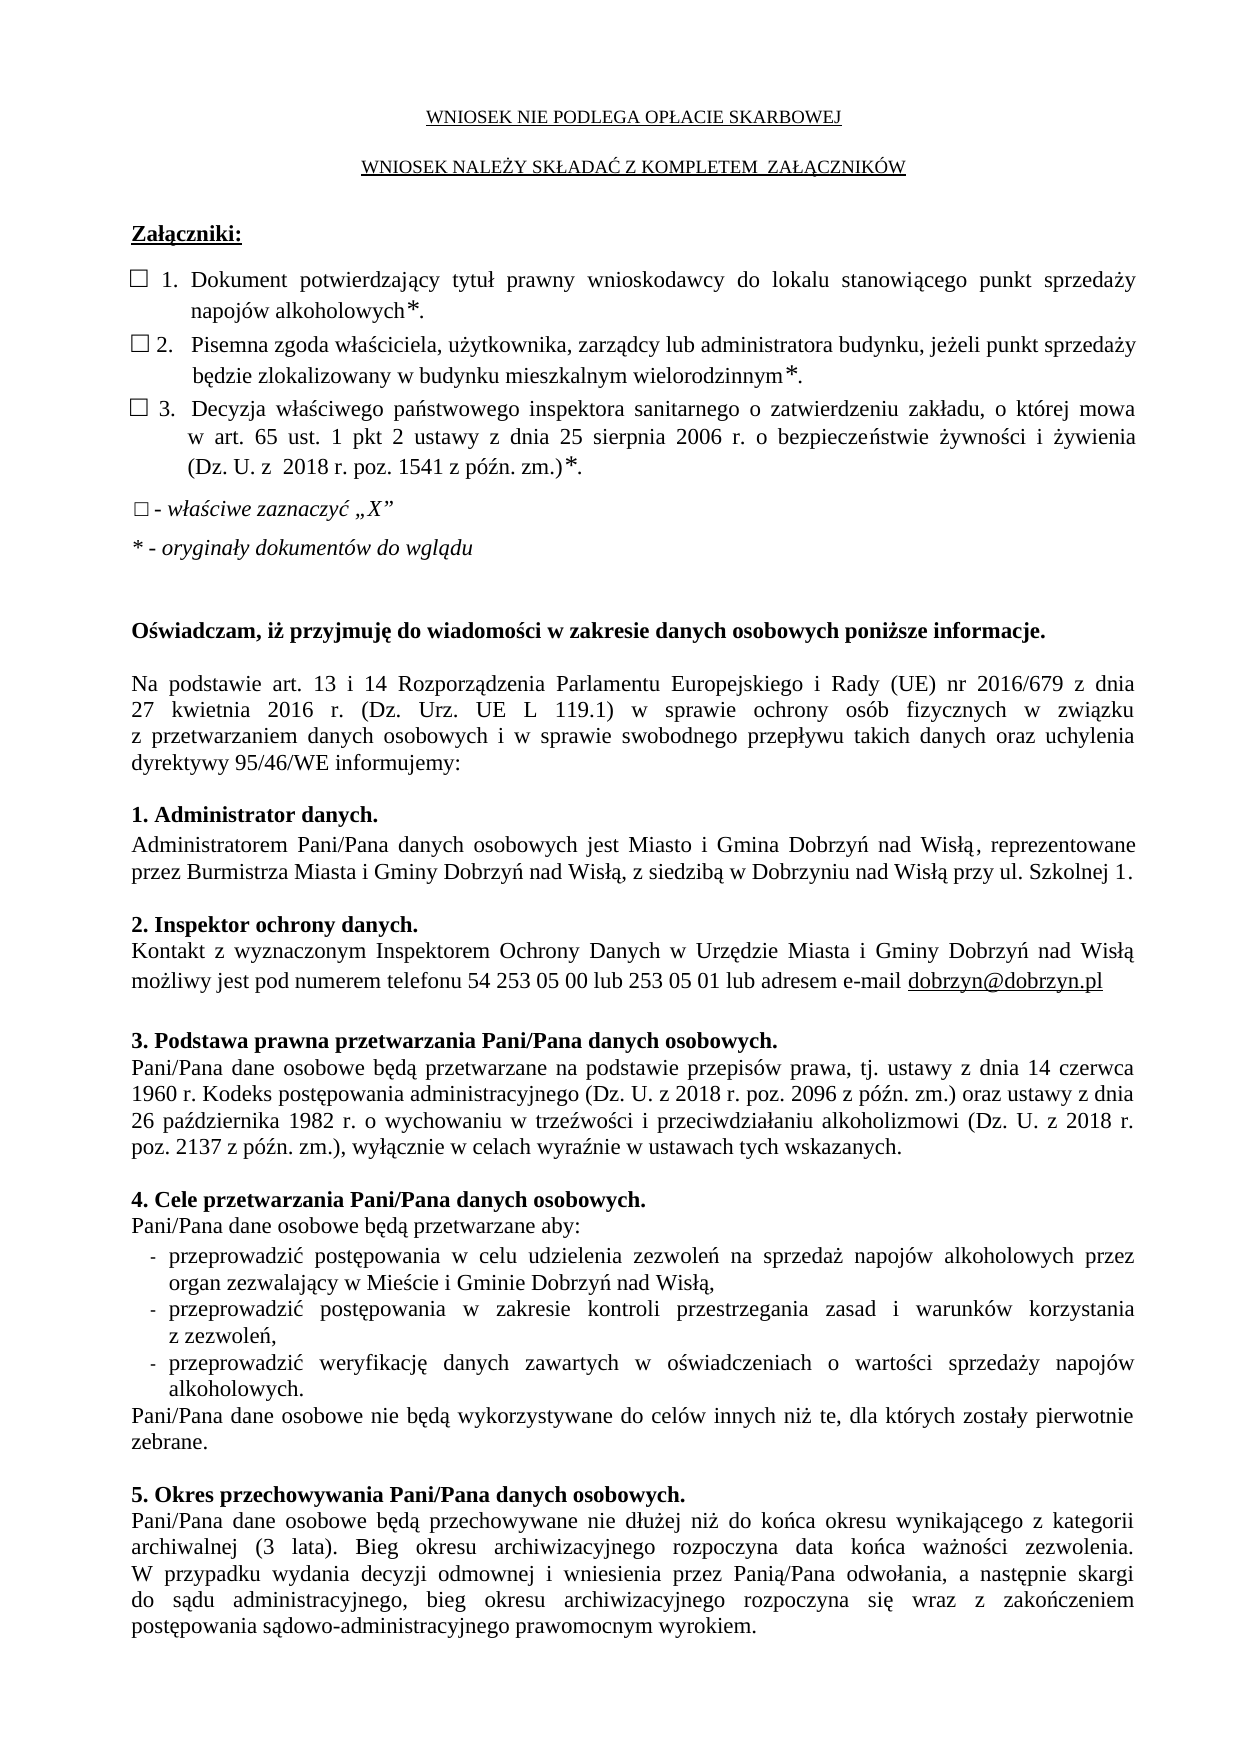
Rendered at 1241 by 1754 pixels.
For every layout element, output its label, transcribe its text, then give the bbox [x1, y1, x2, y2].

list przeprowadzić weryfikację danych zawartych w oświadczeniach o wartości sprzedaży napojów alkoholowych. [150, 1348, 1136, 1402]
text □ 1. Dokument potwierdzający tytuł prawny wnioskodawcy do lokalu stanowiącego punkt sprzedaży napojów alkoholowych*. [130, 260, 1136, 325]
text Pani/Pana dane osobowe będą przetwarzane na podstawie przepisów prawa, tj. ustawy z dnia 14 czerwca 1960 r. Kodeks postępowania administracyjnego (Dz. U. z 2018 r. poz. 2096 z późn. zm.) oraz ustawy z dnia 26 października 1982 r. o wychowaniu w trzeźwości i przeciwdziałaniu alkoholizmowi (Dz. U. z 2018 r. poz. 2137 z późn. zm.), wyłącznie w celach wyraźnie w ustawach tych wskazanych. [131, 1054, 1136, 1159]
text 3. Podstawa prawna przetwarzania Pani/Pana danych osobowych. [131, 1028, 1136, 1054]
text WNIOSEK NALEŻY SKŁADAĆ Z KOMPLETEM ZAŁĄCZNIKÓW [131, 156, 1136, 177]
text WNIOSEK NIE PODLEGA OPŁACIE SKARBOWEJ [131, 106, 1136, 128]
text Kontakt z wyznaczonym Inspektorem Ochrony Danych w Urzędzie Miasta i Gminy Dobrzyń nad Wisłą możliwy jest pod numerem telefonu 54 253 05 00 lub 253 05 01 lub adresem e-mail dobrzyn@dobrzyn.pl [131, 937, 1136, 993]
list 4. Cele przetwarzania Pani/Pana danych osobowych. [131, 1186, 1136, 1212]
list 2. Inspektor ochrony danych. [131, 911, 1136, 937]
text Administratorem Pani/Pana danych osobowych jest Miasto i Gmina Dobrzyń nad Wisłą, reprezentowane przez Burmistrza Miasta i Gminy Dobrzyń nad Wisłą, z siedzibą w Dobrzyniu nad Wisłą przy ul. Szkolnej 1. [131, 832, 1136, 884]
list przeprowadzić postępowania w celu udzielenia zezwoleń na sprzedaż napojów alkoholowych przez organ zezwalający w Mieście i Gminie Dobrzyń nad Wisłą, [150, 1242, 1136, 1295]
text Pani/Pana dane osobowe będą przetwarzane aby: [131, 1212, 1136, 1238]
text * - oryginały dokumentów do wglądu [131, 534, 1136, 561]
text □ - właściwe zaznaczyć „X” [131, 495, 1136, 521]
subtitle Oświadczam, iż przyjmuję do wiadomości w zakresie danych osobowych poniższe informacje. [131, 617, 1136, 643]
text Na podstawie art. 13 i 14 Rozporządzenia Parlamentu Europejskiego i Rady (UE) nr 2016/679 z dnia 27 kwietnia 2016 r. (Dz. Urz. UE L 119.1) w sprawie ochrony osób fizycznych w związku z przetwarzaniem danych osobowych i w sprawie swobodnego przepływu takich danych oraz uchylenia dyrektywy 95/46/WE informujemy: [131, 669, 1136, 775]
text 5. Okres przechowywania Pani/Pana danych osobowych. [131, 1481, 1136, 1507]
text Pani/Pana dane osobowe nie będą wykorzystywane do celów innych niż te, dla których zostały pierwotnie zebrane. [131, 1402, 1136, 1454]
text □ 3. Decyzja właściwego państwowego inspektora sanitarnego o zatwierdzeniu zakładu, o której mowa w art. 65 ust. 1 pkt 2 ustawy z dnia 25 sierpnia 2006 r. o bezpieczeństwie żywności i żywienia (Dz. U. z 2018 r. poz. 1541 z późn. zm.)*. [130, 389, 1136, 480]
text 1. Administrator danych. [131, 801, 1136, 828]
text □ 2. Pisemna zgoda właściciela, użytkownika, zarządcy lub administratora budynku, jeżeli punkt sprzedaży będzie zlokalizowany w budynku mieszkalnym wielorodzinnym*. [131, 325, 1136, 389]
text Pani/Pana dane osobowe będą przechowywane nie dłużej niż do końca okresu wynikającego z kategorii archiwalnej (3 lata). Bieg okresu archiwizacyjnego rozpoczyna data końca ważności zezwolenia. W przypadku wydania decyzji odmownej i wniesienia przez Panią/Pana odwołania, a następnie skargi do sądu administracyjnego, bieg okresu archiwizacyjnego rozpoczyna się wraz z zakończeniem postępowania sądowo-administracyjnego prawomocnym wyrokiem. [131, 1507, 1136, 1639]
text Załączniki: [131, 221, 1136, 247]
list przeprowadzić postępowania w zakresie kontroli przestrzegania zasad i warunków korzystania z zezwoleń, [150, 1295, 1136, 1348]
